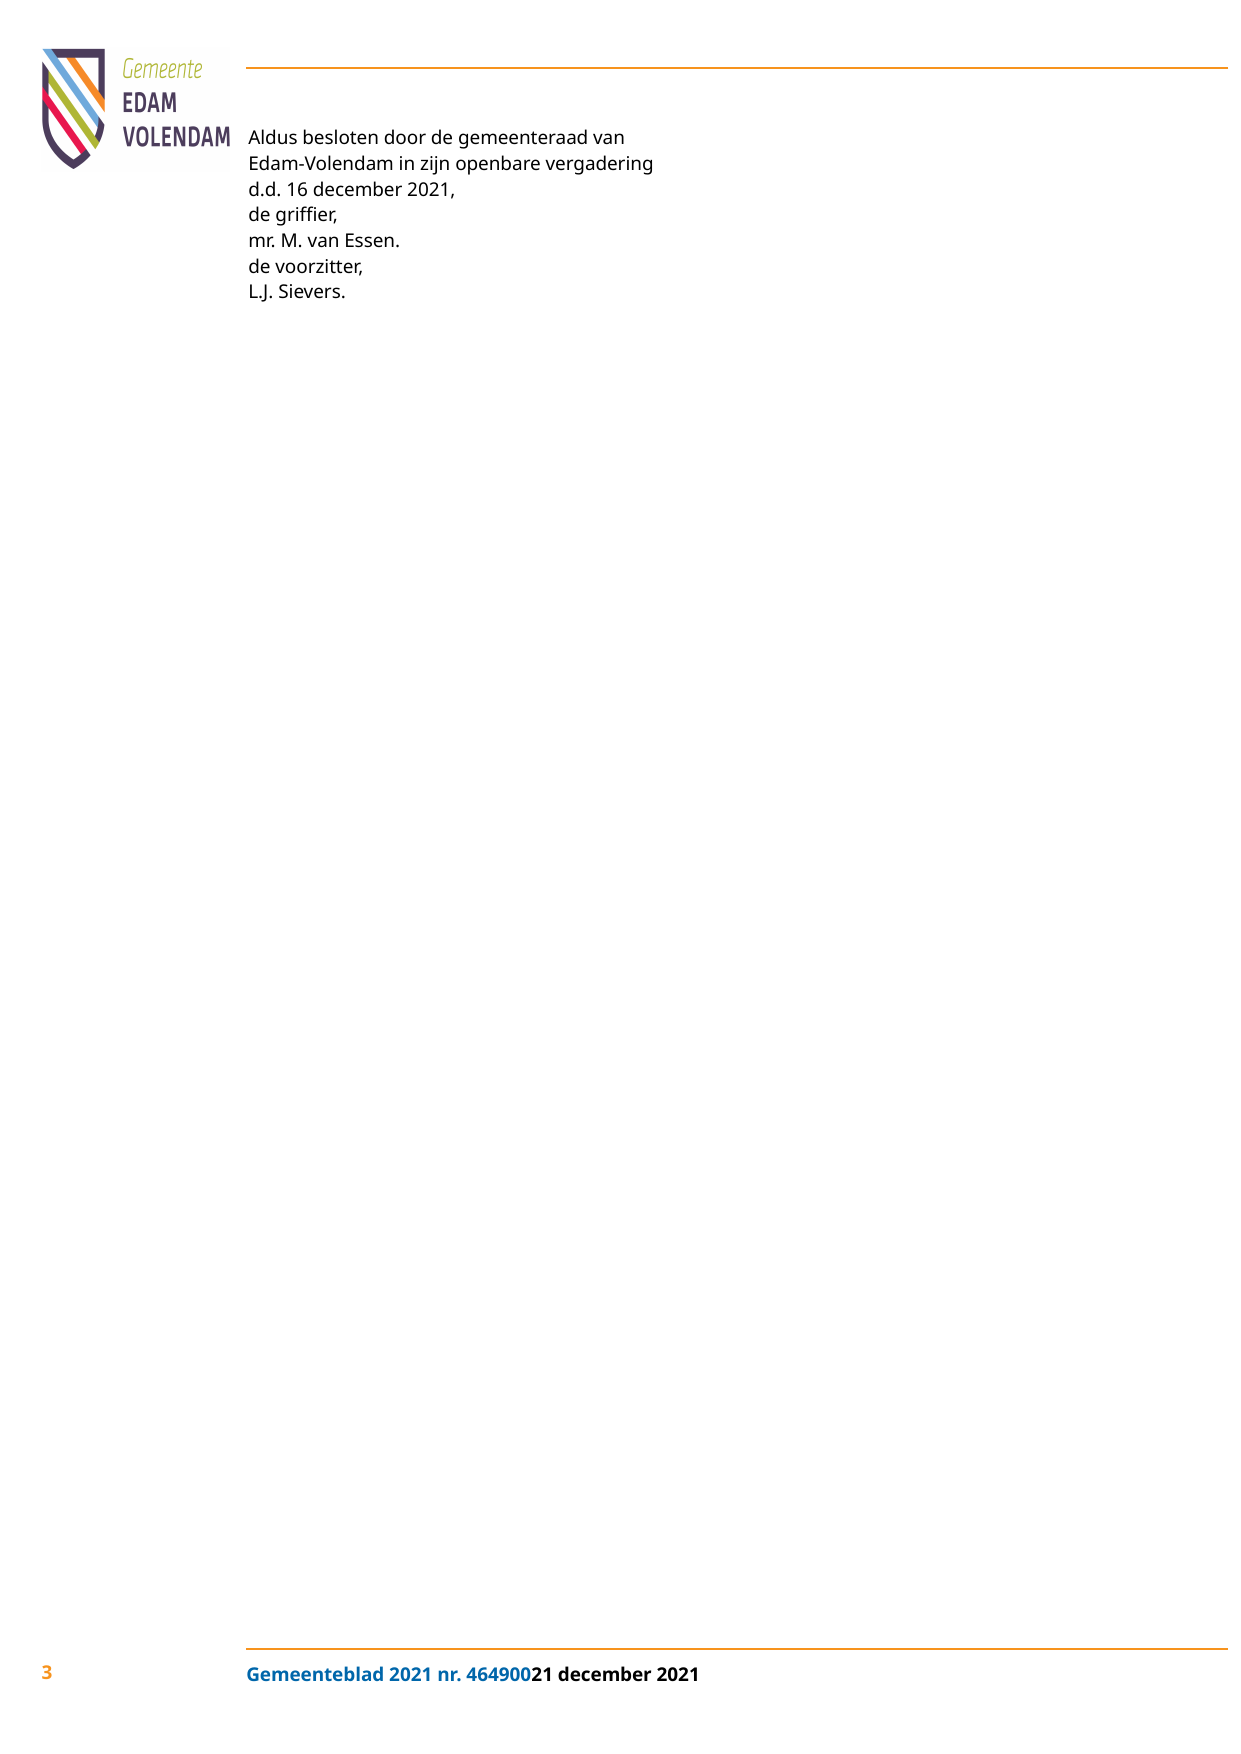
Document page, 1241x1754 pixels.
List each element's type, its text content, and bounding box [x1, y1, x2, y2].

text L.J. Sievers. [248, 279, 1152, 304]
text de voorzitter, [248, 253, 1152, 279]
text Aldus besloten door de gemeenteraad van [248, 124, 1152, 150]
picture [41, 47, 231, 172]
text mr. M. van Essen. [248, 227, 1152, 253]
text de griffier, [248, 202, 1152, 227]
text Edam-Volendam in zijn openbare vergadering [248, 150, 1152, 176]
text d.d. 16 december 2021, [248, 176, 1152, 202]
